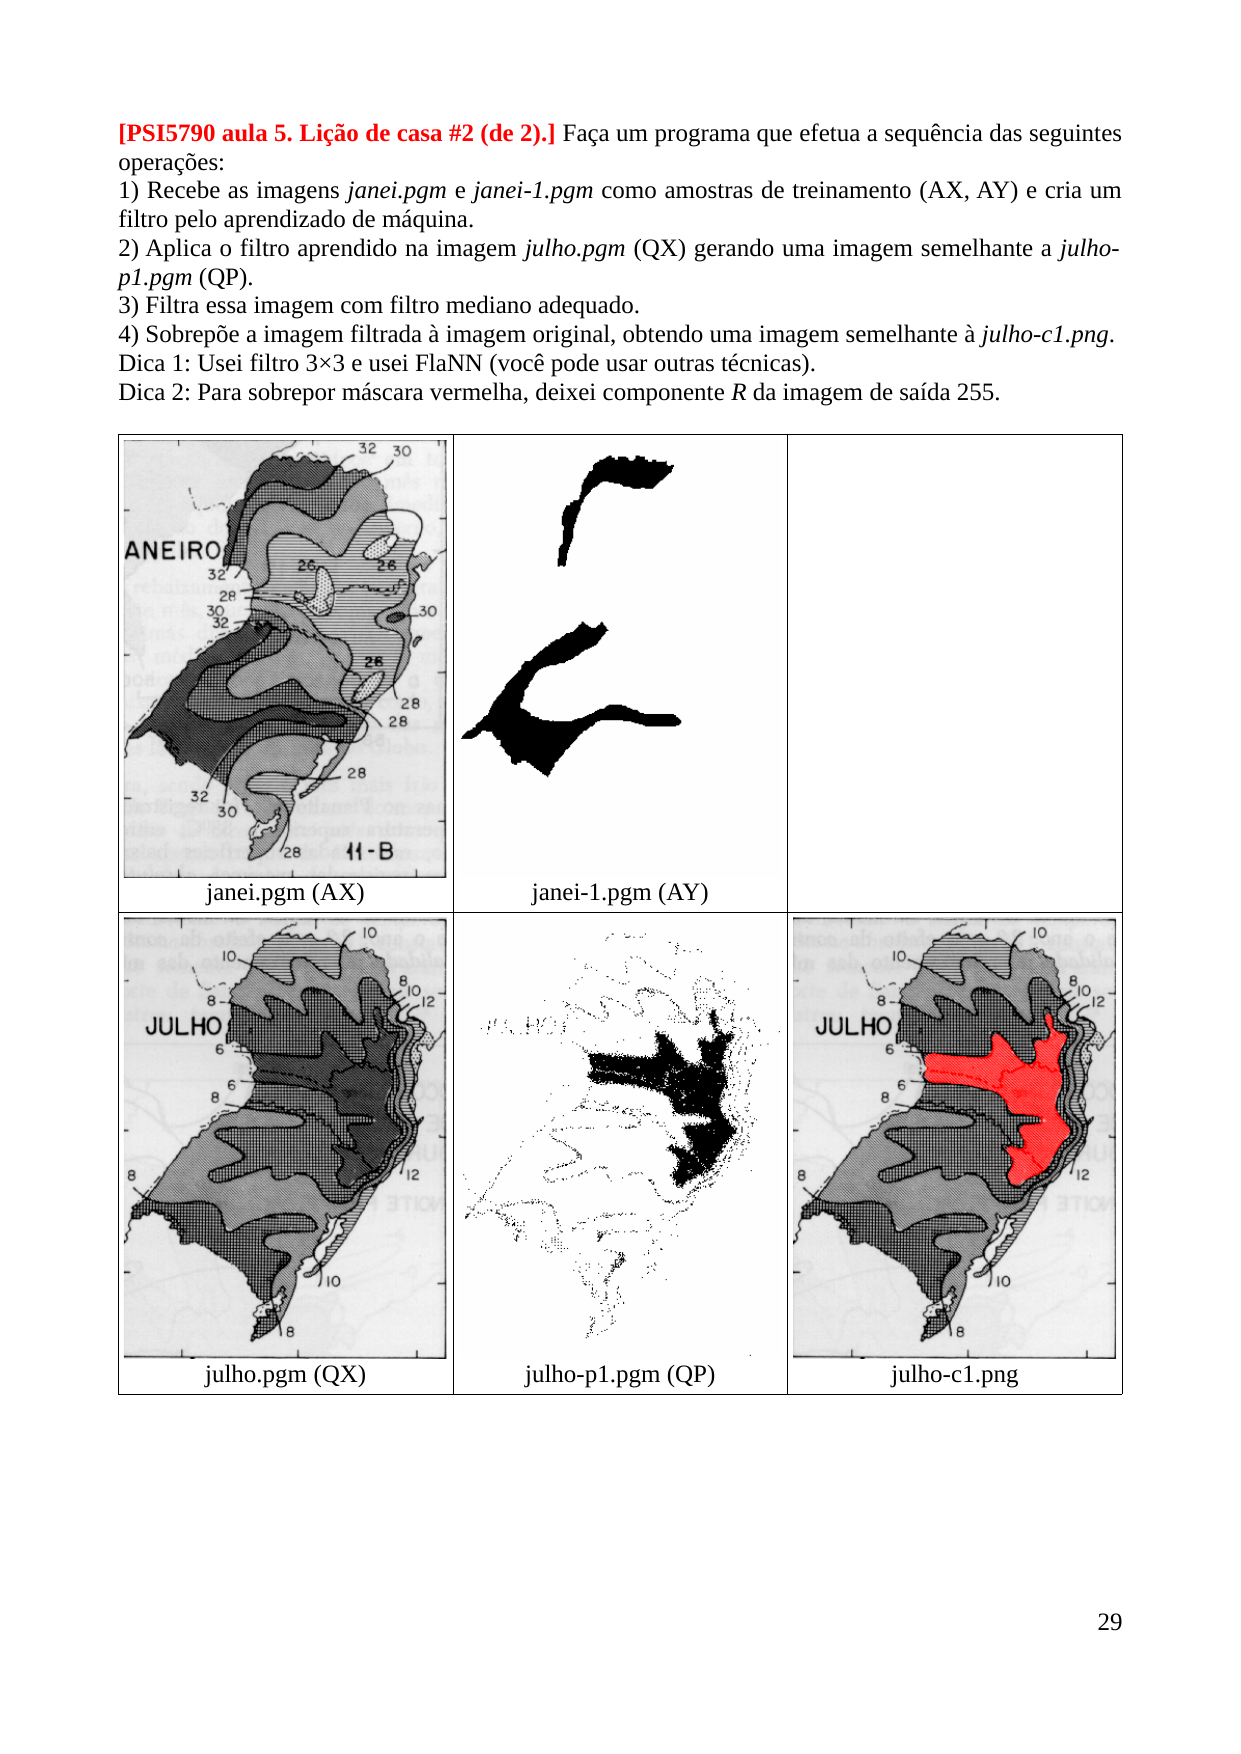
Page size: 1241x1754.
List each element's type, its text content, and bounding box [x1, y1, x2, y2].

table_cell julho-p1.pgm (QP) [454, 913, 787, 1393]
text [PSI5790 aula 5. Lição de casa #2 (de 2).] Faça um programa que efetua a sequência das seguintes operações: [118, 118, 1122, 176]
picture [458, 917, 782, 1359]
text Dica 2: Para sobrepor máscara vermelha, deixei componente R da imagem de saída 255. [118, 377, 1122, 406]
text Dica 1: Usei filtro 3×3 e usei FlaNN (você pode usar outras técnicas). [118, 348, 1122, 377]
table_header janei-1.pgm (AY) [454, 435, 787, 912]
picture [123, 440, 447, 878]
table_cell julho-c1.png [788, 913, 1122, 1393]
table_header janei.pgm (AX) [119, 435, 453, 912]
text 2) Aplica o filtro aprendido na imagem julho.pgm (QX) gerando uma imagem semelhante a julho-p1.pgm (QP). [118, 233, 1122, 291]
text 4) Sobrepõe a imagem filtrada à imagem original, obtendo uma imagem semelhante à julho-c1.png. [118, 319, 1122, 348]
text 1) Recebe as imagens janei.pgm e janei-1.pgm como amostras de treinamento (AX, AY) e cria um filtro pelo aprendizado de máquina. [118, 176, 1122, 233]
picture [123, 917, 447, 1359]
table_cell julho.pgm (QX) [119, 913, 453, 1393]
picture [793, 917, 1117, 1359]
picture [458, 440, 782, 878]
text 3) Filtra essa imagem com filtro mediano adequado. [118, 291, 1122, 319]
table_header [788, 435, 1122, 912]
